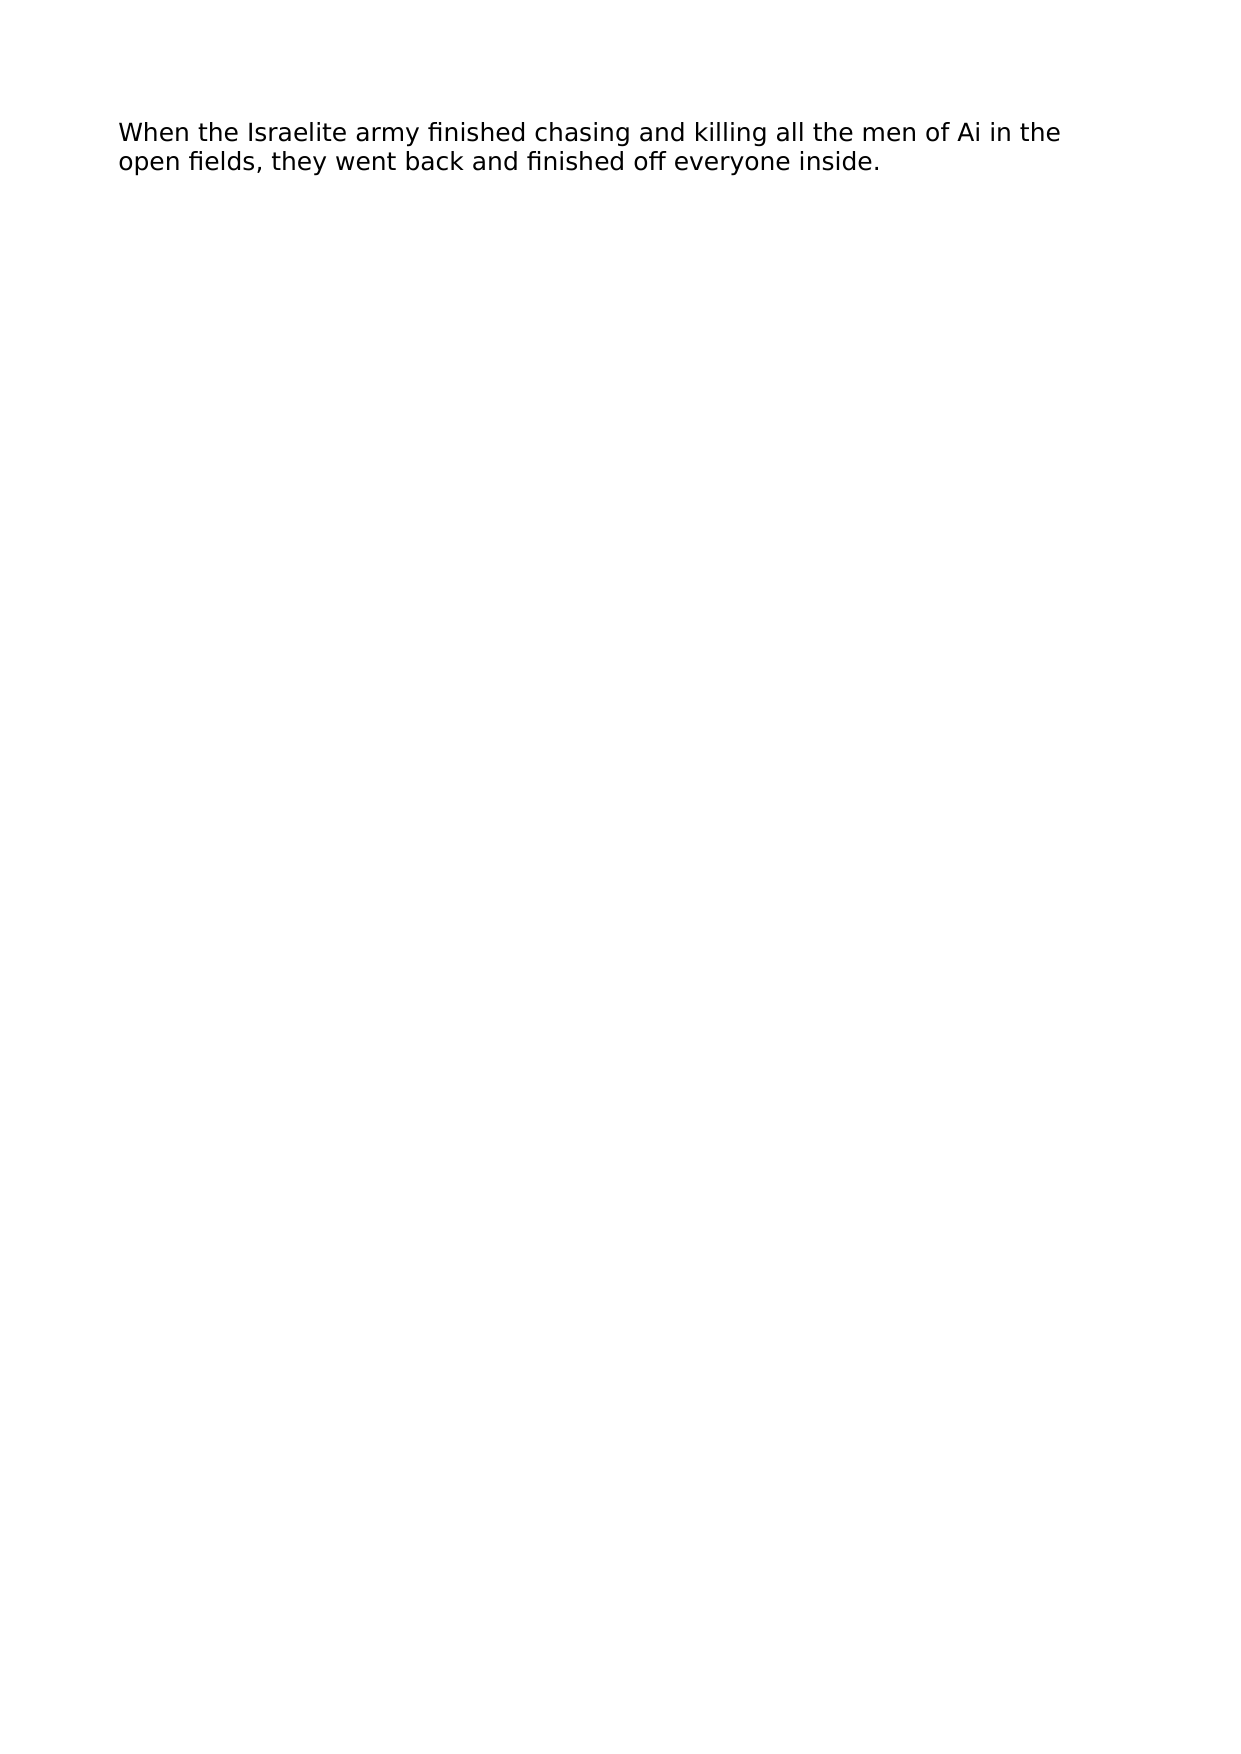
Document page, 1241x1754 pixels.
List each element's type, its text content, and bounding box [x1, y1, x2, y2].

text When the Israelite army finished chasing and killing all the men of Ai in the open fields, they went back and finished off everyone inside. [118, 118, 1122, 176]
